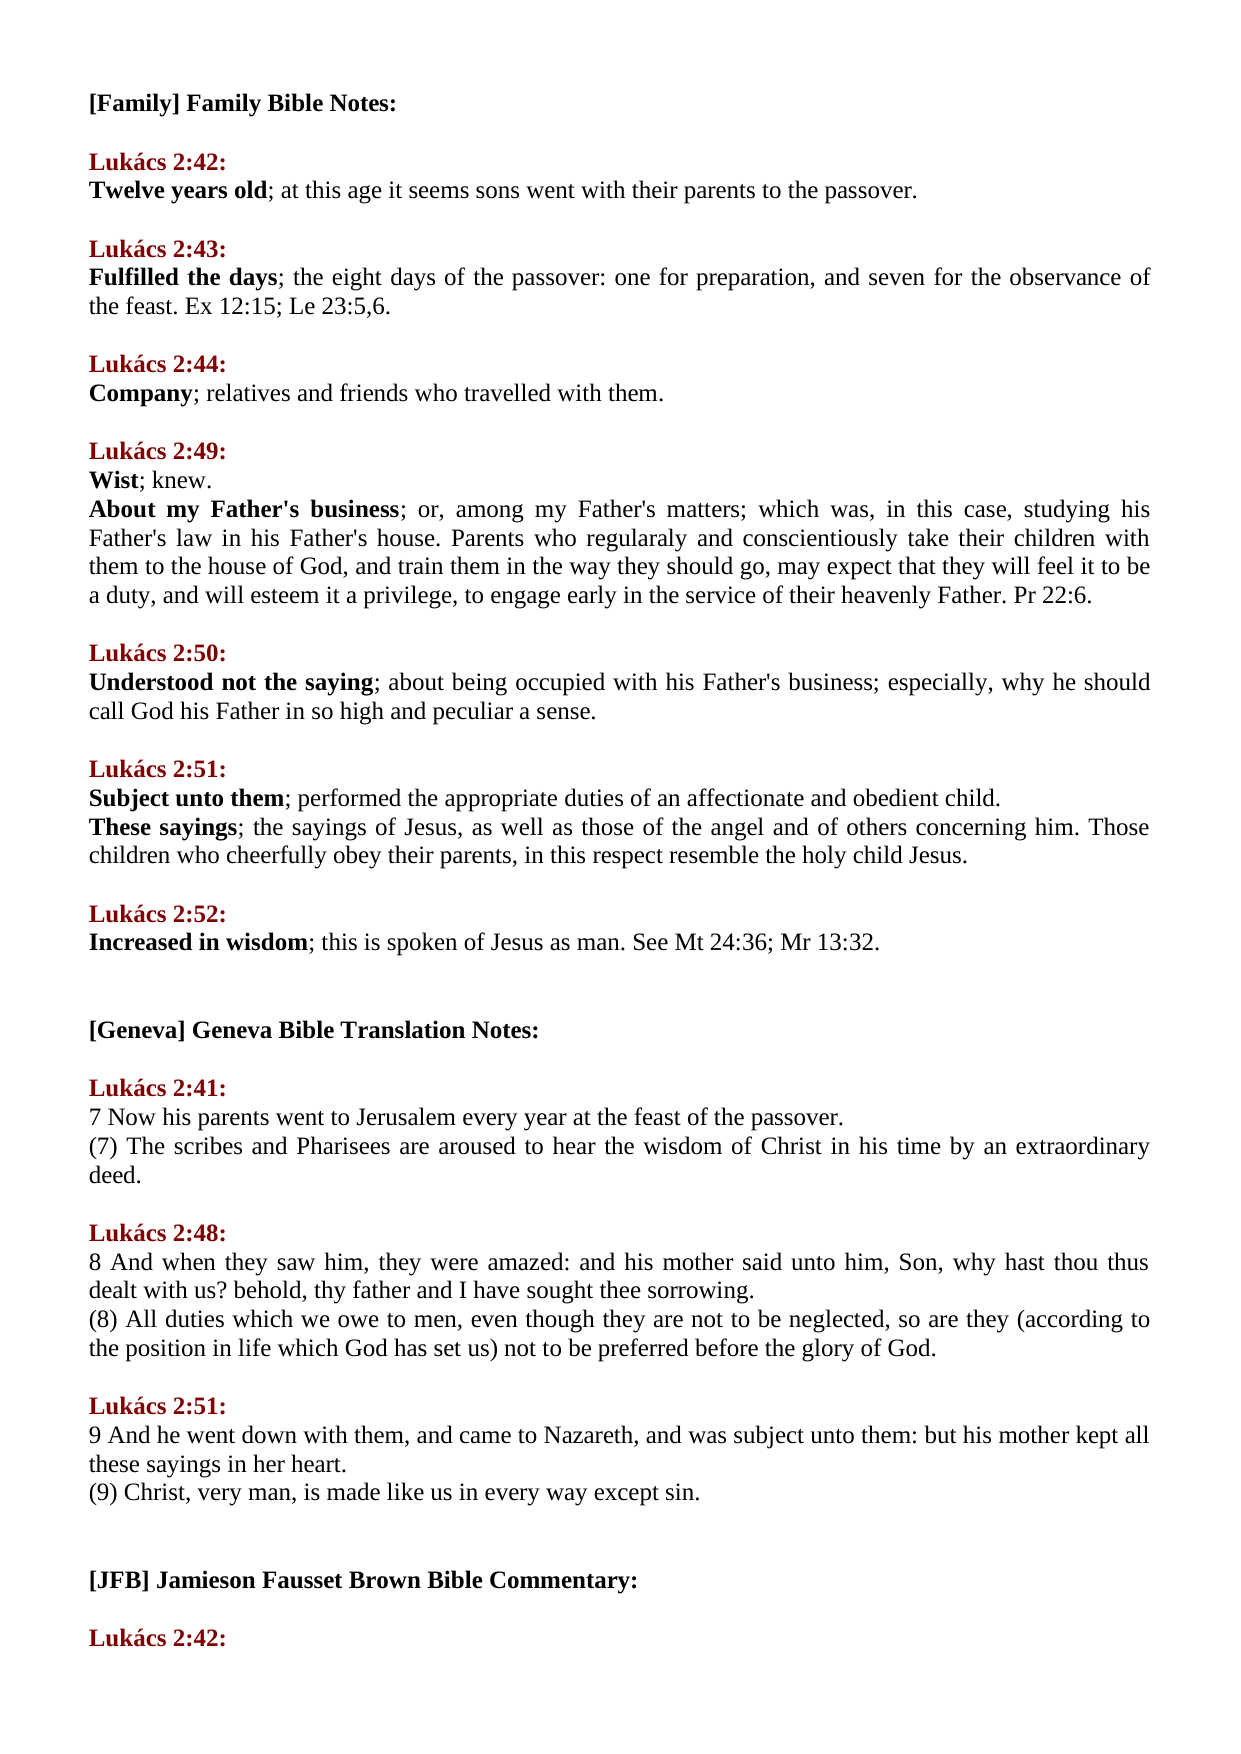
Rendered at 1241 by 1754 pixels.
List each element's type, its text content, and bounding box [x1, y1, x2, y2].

text Lukács 2:51: [88, 1391, 1152, 1420]
text Twelve years old; at this age it seems sons went with their parents to the passover. [88, 176, 1152, 204]
text Subject unto them; performed the appropriate duties of an affectionate and obedient child. These sayings; the sayings of Jesus, as well as those of the angel and of others concerning him. Those children who cheerfully obey their parents, in this respect resemble the holy child Jesus. [88, 783, 1152, 869]
text 8 And when they saw him, they were amazed: and his mother said unto him, Son, why hast thou thus dealt with us? behold, thy father and I have sought thee sorrowing. (8) All duties which we owe to men, even though they are not to be neglected, so are they (according to the position in life which God has set us) not to be preferred before the glory of God. [88, 1247, 1152, 1362]
text Lukács 2:50: [88, 638, 1152, 667]
text Fulfilled the days; the eight days of the passover: one for preparation, and seven for the observance of the feast. Ex 12:15; Le 23:5,6. [88, 262, 1152, 320]
text Understood not the saying; about being occupied with his Father's business; especially, why he should call God his Father in so high and peculiar a sense. [88, 667, 1152, 725]
text [Family] Family Bible Notes: [88, 88, 1152, 117]
text 7 Now his parents went to Jerusalem every year at the feast of the passover. (7) The scribes and Pharisees are aroused to hear the wisdom of Christ in his time by an extraordinary deed. [88, 1102, 1152, 1188]
text Increased in wisdom; this is spoken of Jesus as man. See Mt 24:36; Mr 13:32. [88, 927, 1152, 956]
text Lukács 2:42: [88, 147, 1152, 176]
text Company; relatives and friends who travelled with them. [88, 378, 1152, 407]
text Lukács 2:51: [88, 754, 1152, 783]
text Lukács 2:52: [88, 899, 1152, 927]
text Wist; knew. About my Father's business; or, among my Father's matters; which was, in this case, studying his Father's law in his Father's house. Parents who regularaly and conscientiously take their children with them to the house of God, and train them in the way they should go, may expect that they will feel it to be a duty, and will esteem it a privilege, to engage early in the service of their heavenly Father. Pr 22:6. [88, 465, 1152, 609]
text Lukács 2:44: [88, 349, 1152, 378]
text Lukács 2:48: [88, 1218, 1152, 1247]
text Lukács 2:41: [88, 1073, 1152, 1102]
text Lukács 2:43: [88, 234, 1152, 262]
text [JFB] Jamieson Fausset Brown Bible Commentary: [88, 1565, 1152, 1594]
text Lukács 2:49: [88, 436, 1152, 465]
text Lukács 2:42: [88, 1623, 1152, 1652]
text [Geneva] Geneva Bible Translation Notes: [88, 1015, 1152, 1044]
text 9 And he went down with them, and came to Nazareth, and was subject unto them: but his mother kept all these sayings in her heart. (9) Christ, very man, is made like us in every way except sin. [88, 1420, 1152, 1506]
